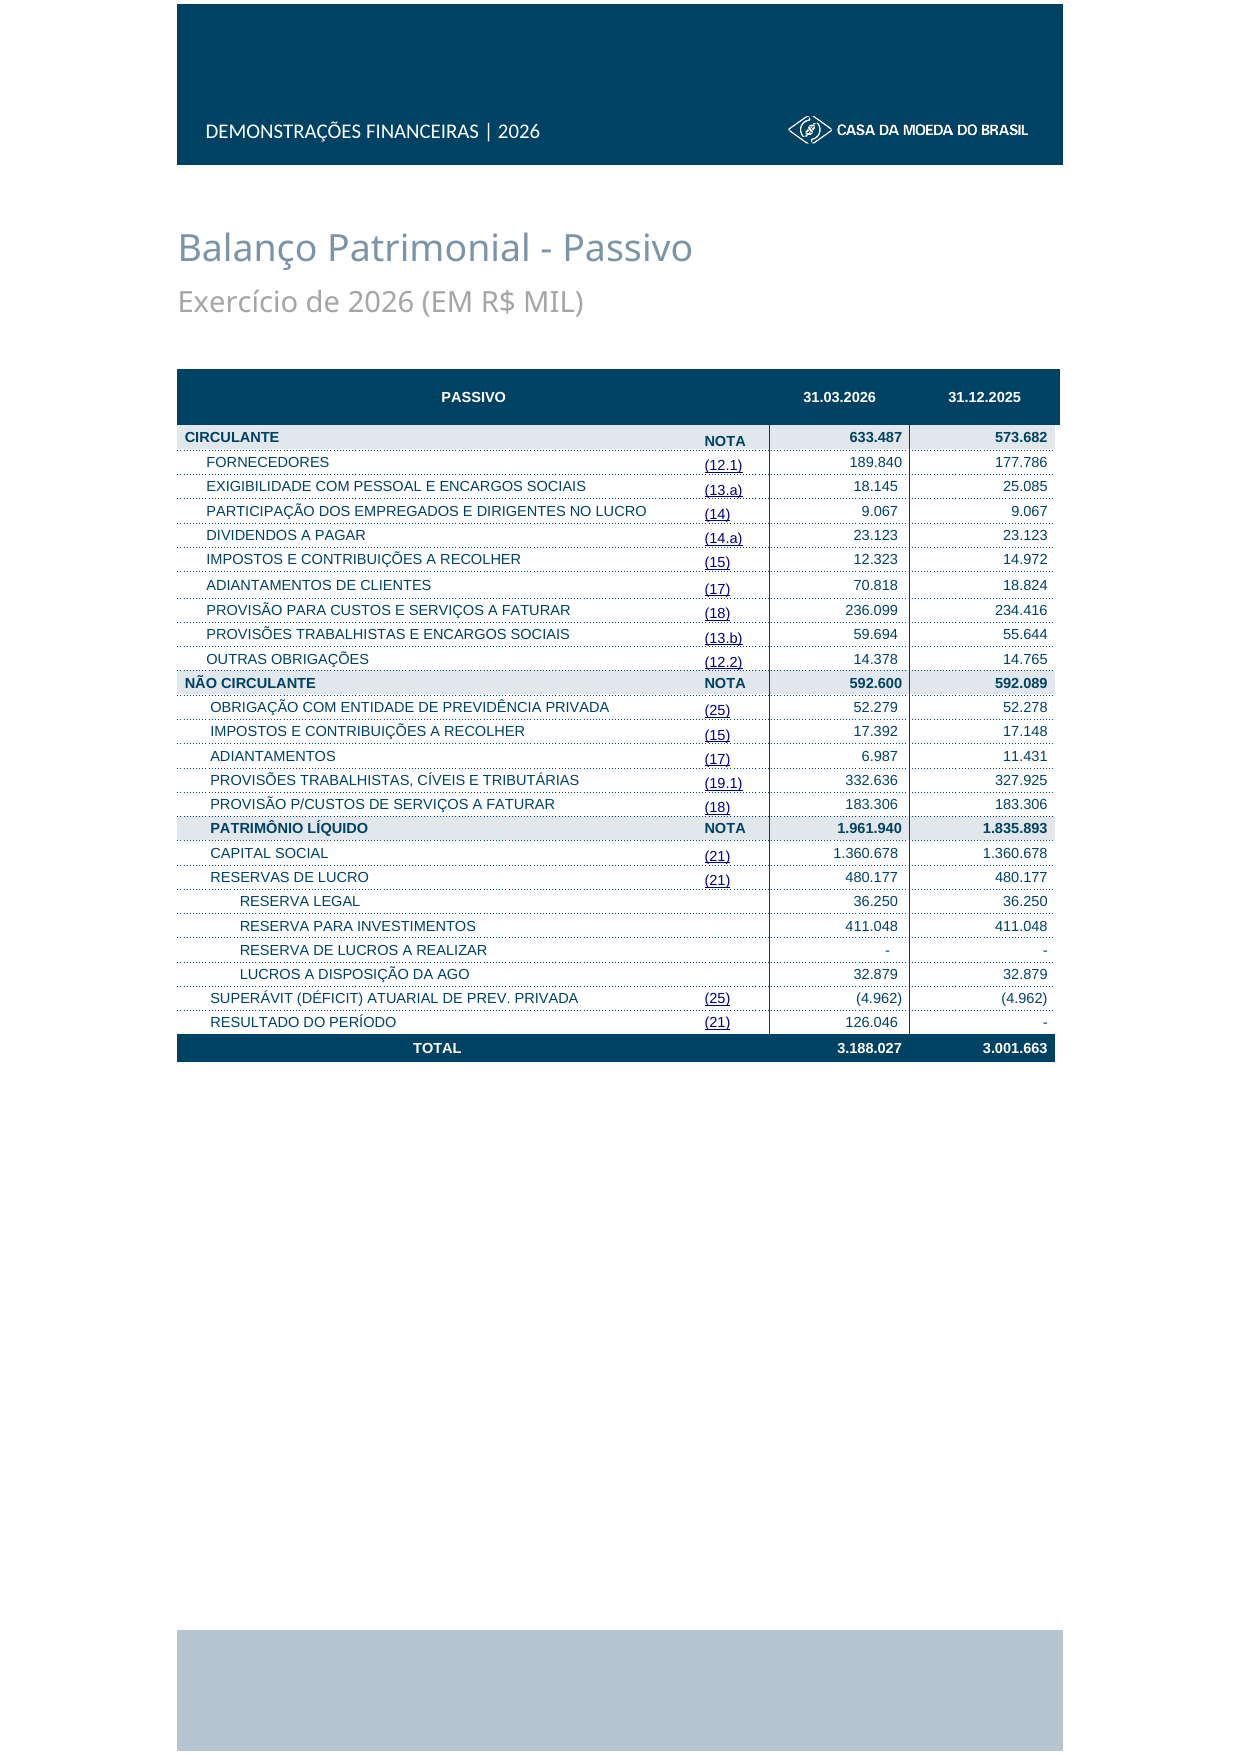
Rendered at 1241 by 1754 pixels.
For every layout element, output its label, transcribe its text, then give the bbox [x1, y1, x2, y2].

subtitle Balanço Patrimonial - Passivo [177, 222, 1063, 273]
table_cell 6.987 [770, 743, 909, 767]
table_cell [1055, 1034, 1060, 1062]
table_cell [697, 913, 769, 937]
table_cell 14.972 [910, 547, 1055, 571]
table_cell 9.067 [910, 498, 1055, 522]
table_cell 9.067 [770, 498, 909, 522]
table_cell [1055, 498, 1060, 522]
table_cell 411.048 [770, 913, 909, 937]
table_cell [697, 889, 769, 913]
table_cell (17) [697, 571, 769, 597]
table_cell PROVISÕES TRABALHISTAS, CÍVEIS E TRIBUTÁRIAS [177, 768, 697, 792]
table_cell 592.089 [910, 670, 1055, 694]
table_cell [1055, 474, 1060, 498]
table_cell 3.188.027 [770, 1034, 909, 1062]
table_cell (14) [697, 498, 769, 522]
table_cell PATRIMÔNIO LÍQUIDO [177, 816, 697, 840]
table_cell PROVISÕES TRABALHISTAS E ENCARGOS SOCIAIS [177, 622, 697, 646]
table_cell SUPERÁVIT (DÉFICIT) ATUARIAL DE PREV. PRIVADA [177, 986, 697, 1010]
table_cell NOTA [697, 670, 769, 694]
table_cell 14.378 [770, 646, 909, 670]
table_cell 1.835.893 [910, 816, 1055, 840]
table_cell [1055, 937, 1060, 962]
table_cell RESULTADO DO PERÍODO [177, 1010, 697, 1033]
table_cell NOTA [697, 425, 769, 449]
table_cell [1055, 646, 1060, 670]
table_cell 17.148 [910, 719, 1055, 743]
table_cell 480.177 [770, 865, 909, 889]
table_cell OBRIGAÇÃO COM ENTIDADE DE PREVIDÊNCIA PRIVADA [177, 695, 697, 719]
table_cell - [910, 1010, 1055, 1033]
table_cell [1055, 719, 1060, 743]
table_cell [1055, 768, 1060, 792]
table_cell RESERVAS DE LUCRO [177, 865, 697, 889]
table_cell NÃO CIRCULANTE [177, 670, 697, 694]
table_cell [697, 937, 769, 962]
table_cell (18) [697, 598, 769, 622]
table_cell 592.600 [770, 670, 909, 694]
table_cell [1055, 695, 1060, 719]
table_header 31.12.2025 [910, 369, 1060, 425]
table_cell [1055, 792, 1060, 816]
table_cell 32.879 [770, 962, 909, 986]
table_cell 1.961.940 [770, 816, 909, 840]
table_cell CIRCULANTE [177, 425, 697, 449]
table_cell IMPOSTOS E CONTRIBUIÇÕES A RECOLHER [177, 719, 697, 743]
table_cell (21) [697, 1010, 769, 1033]
table_cell 327.925 [910, 768, 1055, 792]
table_cell 633.487 [770, 425, 909, 449]
table_cell 236.099 [770, 598, 909, 622]
table_cell [1055, 598, 1060, 622]
table_cell (15) [697, 547, 769, 571]
table_cell (18) [697, 792, 769, 816]
table_cell 36.250 [910, 889, 1055, 913]
table_cell FORNECEDORES [177, 450, 697, 474]
table_cell [1055, 1010, 1060, 1033]
table_cell PARTICIPAÇÃO DOS EMPREGADOS E DIRIGENTES NO LUCRO [177, 498, 697, 522]
table_cell (12.1) [697, 450, 769, 474]
table_cell ADIANTAMENTOS DE CLIENTES [177, 571, 697, 597]
table_cell 52.279 [770, 695, 909, 719]
table_cell RESERVA PARA INVESTIMENTOS [177, 913, 697, 937]
table_cell 411.048 [910, 913, 1055, 937]
table_cell [1055, 865, 1060, 889]
table_cell 332.636 [770, 768, 909, 792]
table_cell (17) [697, 743, 769, 767]
table_cell TOTAL [177, 1034, 697, 1062]
table_cell 59.694 [770, 622, 909, 646]
table_cell [1055, 913, 1060, 937]
table_cell [1055, 523, 1060, 547]
table_cell [1055, 571, 1060, 597]
table_cell 183.306 [910, 792, 1055, 816]
table_cell CAPITAL SOCIAL [177, 840, 697, 864]
table_cell (19.1) [697, 768, 769, 792]
table_cell RESERVA DE LUCROS A REALIZAR [177, 937, 697, 962]
table_cell IMPOSTOS E CONTRIBUIÇÕES A RECOLHER [177, 547, 697, 571]
table_cell (14.a) [697, 523, 769, 547]
table_cell [1055, 962, 1060, 986]
table_cell [1055, 889, 1060, 913]
table_cell (25) [697, 695, 769, 719]
table_cell RESERVA LEGAL [177, 889, 697, 913]
table_cell 189.840 [770, 450, 909, 474]
table_cell [1055, 547, 1060, 571]
table_cell 1.360.678 [910, 840, 1055, 864]
table_cell (13.b) [697, 622, 769, 646]
table_cell 18.824 [910, 571, 1055, 597]
table_cell 25.085 [910, 474, 1055, 498]
table_cell [1055, 450, 1060, 474]
table_cell 573.682 [910, 425, 1055, 449]
table_cell 55.644 [910, 622, 1055, 646]
table_cell OUTRAS OBRIGAÇÕES [177, 646, 697, 670]
table_cell [1055, 743, 1060, 767]
table_cell PROVISÃO PARA CUSTOS E SERVIÇOS A FATURAR [177, 598, 697, 622]
table_cell 12.323 [770, 547, 909, 571]
table_cell 14.765 [910, 646, 1055, 670]
table_cell [1055, 816, 1060, 840]
table_cell PROVISÃO P/CUSTOS DE SERVIÇOS A FATURAR [177, 792, 697, 816]
table_cell [1055, 670, 1060, 694]
table_cell 18.145 [770, 474, 909, 498]
table_cell 177.786 [910, 450, 1055, 474]
table_cell (12.2) [697, 646, 769, 670]
table_cell 3.001.663 [910, 1034, 1055, 1062]
table_cell (13.a) [697, 474, 769, 498]
table_cell LUCROS A DISPOSIÇÃO DA AGO [177, 962, 697, 986]
table_cell [1055, 840, 1060, 864]
table_cell (25) [697, 986, 769, 1010]
table_cell [697, 962, 769, 986]
table_cell 70.818 [770, 571, 909, 597]
table_cell (4.962) [770, 986, 909, 1010]
table_cell 17.392 [770, 719, 909, 743]
table_cell 126.046 [770, 1010, 909, 1033]
table_cell 183.306 [770, 792, 909, 816]
table_cell NOTA [697, 816, 769, 840]
table_cell - [910, 937, 1055, 962]
table_cell 23.123 [910, 523, 1055, 547]
table_cell (4.962) [910, 986, 1055, 1010]
table_cell (15) [697, 719, 769, 743]
table_cell 36.250 [770, 889, 909, 913]
table_cell (21) [697, 865, 769, 889]
table_header 31.03.2026 [770, 369, 909, 425]
table_cell [697, 1034, 769, 1062]
subtitle Exercício de 2026 (EM R$ MIL) [177, 281, 1063, 321]
table_header PASSIVO [177, 369, 769, 425]
table_cell (21) [697, 840, 769, 864]
table_cell 11.431 [910, 743, 1055, 767]
table_cell 1.360.678 [770, 840, 909, 864]
table_cell 480.177 [910, 865, 1055, 889]
table_cell [1055, 425, 1060, 449]
table_cell [1055, 986, 1060, 1010]
table_cell 234.416 [910, 598, 1055, 622]
table_cell 32.879 [910, 962, 1055, 986]
table_cell DIVIDENDOS A PAGAR [177, 523, 697, 547]
table_cell 52.278 [910, 695, 1055, 719]
table_cell 23.123 [770, 523, 909, 547]
table_cell EXIGIBILIDADE COM PESSOAL E ENCARGOS SOCIAIS [177, 474, 697, 498]
table_cell [1055, 622, 1060, 646]
table_cell - [770, 937, 909, 962]
table_cell ADIANTAMENTOS [177, 743, 697, 767]
